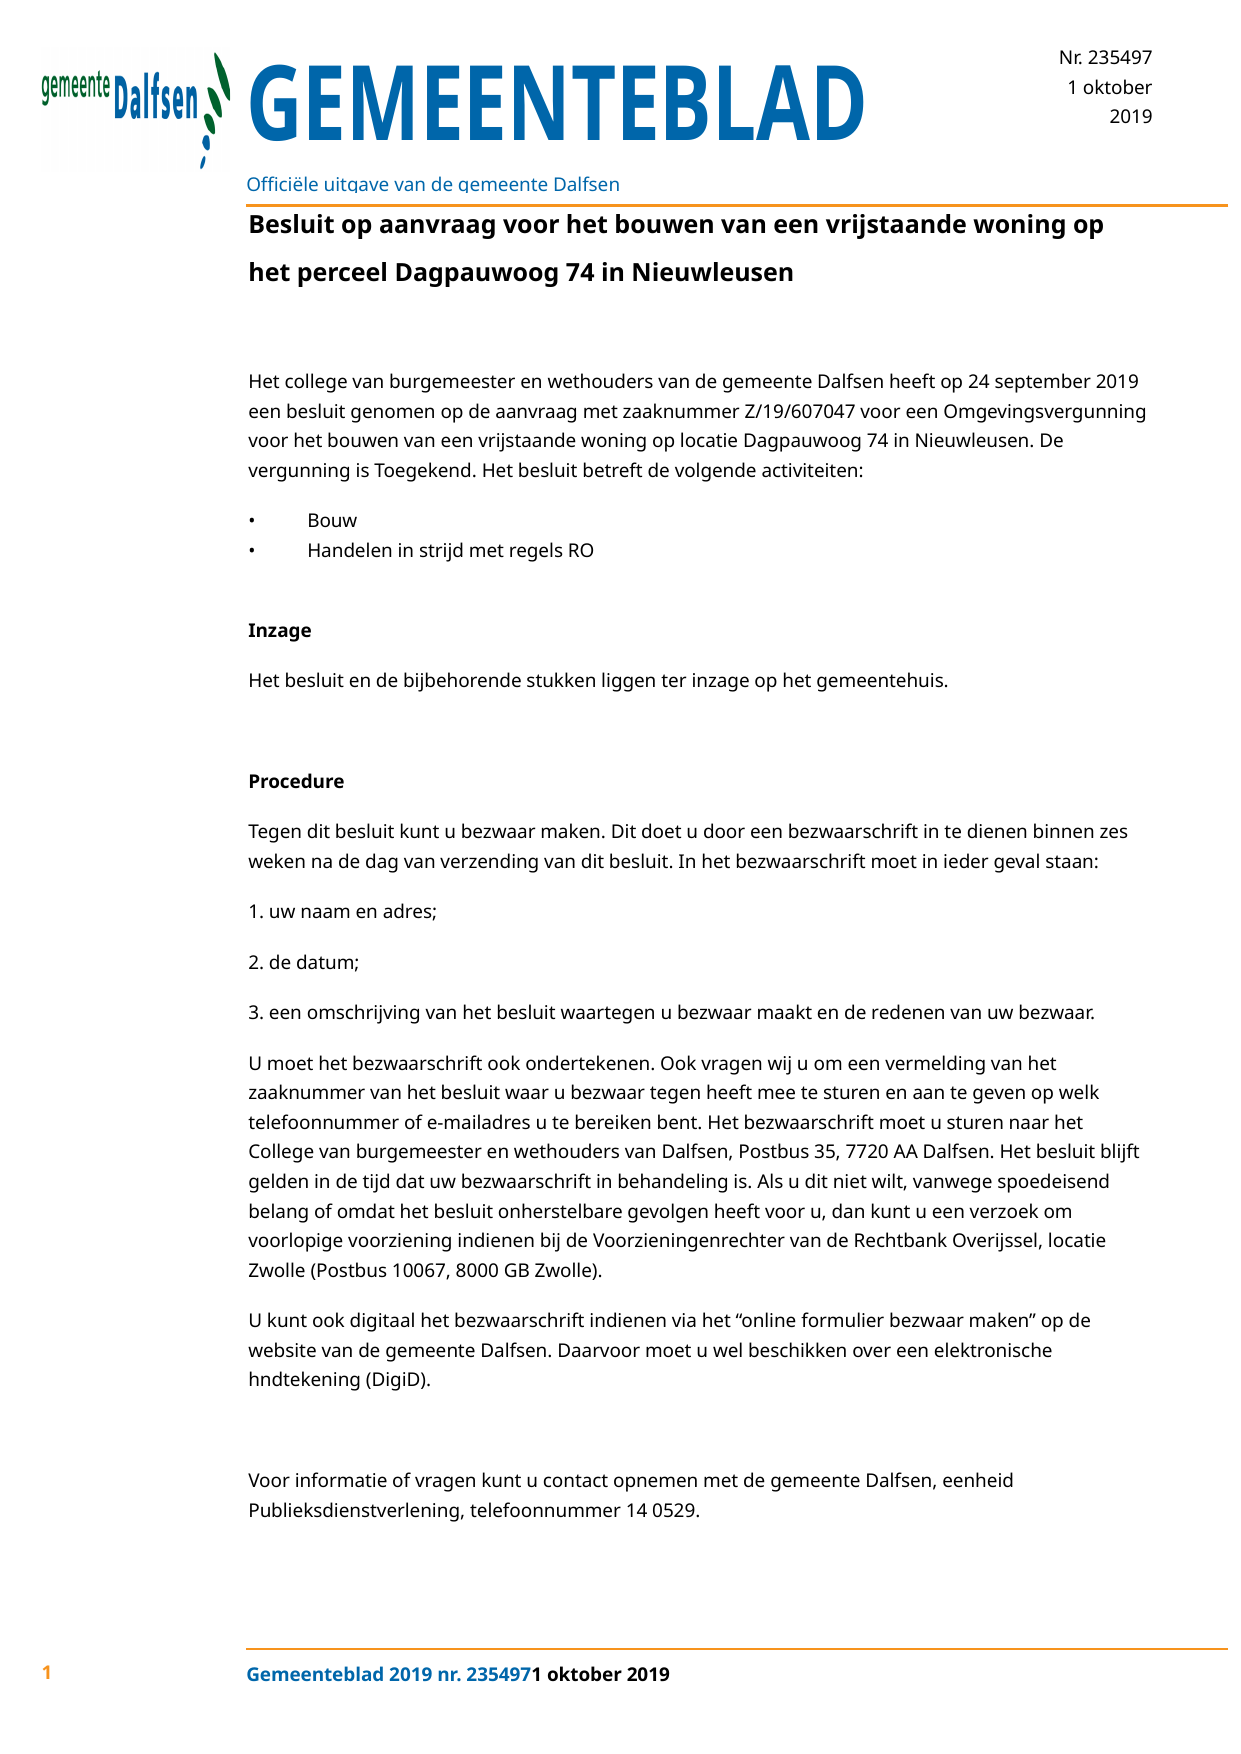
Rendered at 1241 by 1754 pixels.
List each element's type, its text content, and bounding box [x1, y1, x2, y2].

picture [41, 47, 231, 172]
text Het besluit en de bijbehorende stukken liggen ter inzage op het gemeentehuis. [248, 667, 1152, 693]
text Inzage [248, 617, 1152, 643]
text U kunt ook digitaal het bezwaarschrift indienen via het “online formulier bezwaar maken” op de website van de gemeente Dalfsen. Daarvoor moet u wel beschikken over een elektronische hndtekening (DigiD). [248, 1307, 1152, 1392]
text U moet het bezwaarschrift ook ondertekenen. Ook vragen wij u om een vermelding van het zaaknummer van het besluit waar u bezwaar tegen heeft mee te sturen en aan te geven op welk telefoonnummer of e-mailadres u te bereiken bent. Het bezwaarschrift moet u sturen naar het College van burgemeester en wethouders van Dalfsen, Postbus 35, 7720 AA Dalfsen. Het besluit blijft gelden in de tijd dat uw bezwaarschrift in behandeling is. Als u dit niet wilt, vanwege spoedeisend belang of omdat het besluit onherstelbare gevolgen heeft voor u, dan kunt u een verzoek om voorlopige voorziening indienen bij de Voorzieningenrechter van de Rechtbank Overijssel, locatie Zwolle (Postbus 10067, 8000 GB Zwolle). [248, 1050, 1152, 1283]
text 1. uw naam en adres; [248, 899, 1152, 924]
list Handelen in strijd met regels RO [248, 537, 1152, 563]
text 2. de datum; [248, 949, 1152, 975]
text Het college van burgemeester en wethouders van de gemeente Dalfsen heeft op 24 september 2019 een besluit genomen op de aanvraag met zaaknummer Z/19/607047 voor een Omgevingsvergunning voor het bouwen van een vrijstaande woning op locatie Dagpauwoog 74 in Nieuwleusen. De vergunning is Toegekend. Het besluit betreft de volgende activiteiten: [248, 368, 1152, 483]
list Bouw [248, 507, 1152, 533]
text 3. een omschrijving van het besluit waartegen u bezwaar maakt en de redenen van uw bezwaar. [248, 999, 1152, 1025]
text Tegen dit besluit kunt u bezwaar maken. Dit doet u door een bezwaarschrift in te dienen binnen zes weken na de dag van verzending van dit besluit. In het bezwaarschrift moet in ieder geval staan: [248, 819, 1152, 874]
text Voor informatie of vragen kunt u contact opnemen met de gemeente Dalfsen, eenheid Publieksdienstverlening, telefoonnummer 14 0529. [248, 1467, 1152, 1523]
text Procedure [248, 768, 1152, 794]
text Besluit op aanvraag voor het bouwen van een vrijstaande woning op het perceel Dagpauwoog 74 in Nieuwleusen [248, 207, 1152, 288]
